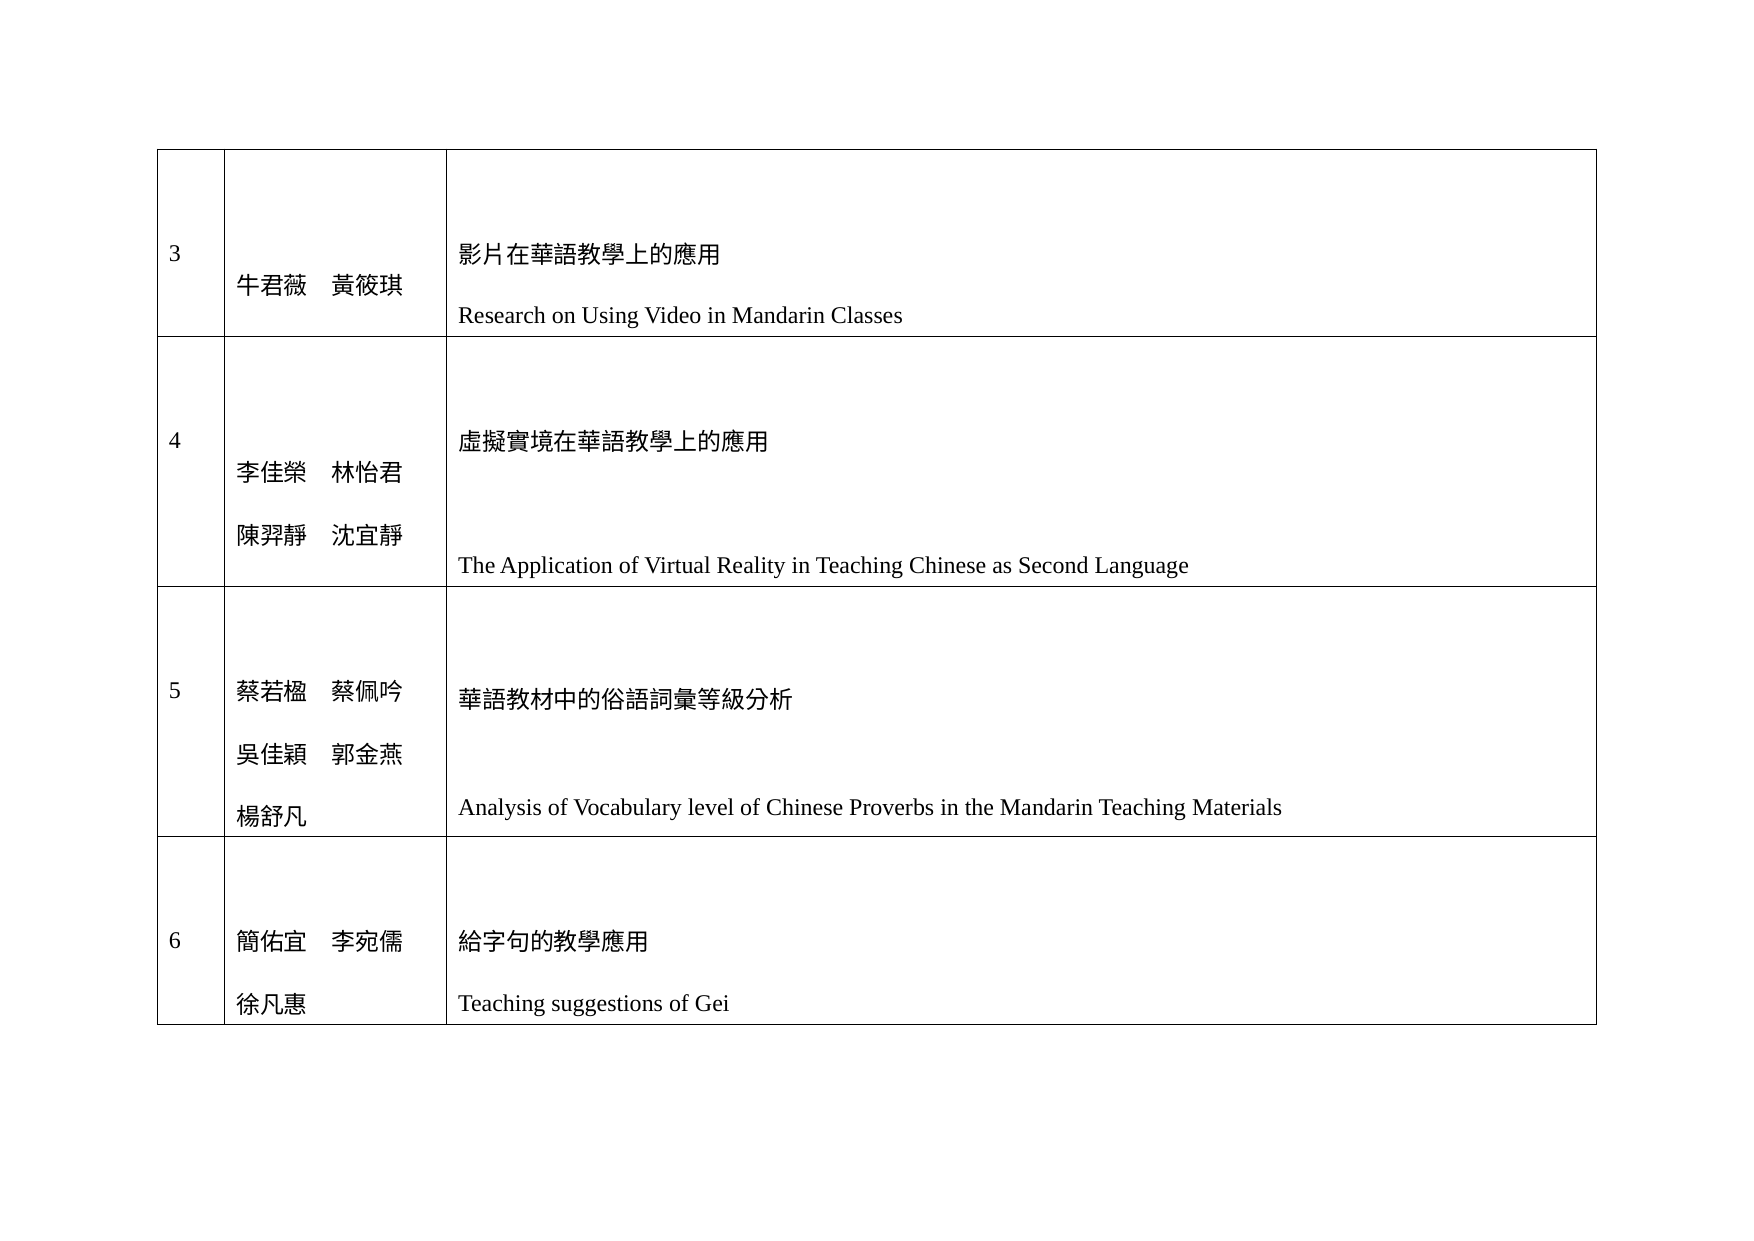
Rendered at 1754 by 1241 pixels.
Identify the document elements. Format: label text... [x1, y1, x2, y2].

table_cell 影片在華語教學上的應用 Research on Using Video in Mandarin Classes [447, 150, 1596, 336]
table_cell 給字句的教學應用 Teaching suggestions of Gei [447, 837, 1596, 1023]
table_cell 4 [158, 337, 224, 586]
table_cell 6 [158, 837, 224, 1023]
table_cell 李佳榮 林怡君 陳羿靜 沈宜靜 [225, 337, 446, 586]
table_cell 華語教材中的俗語詞彙等級分析 Analysis of Vocabulary level of Chinese Proverbs in the Mandarin Teaching Materials [447, 587, 1596, 836]
table_cell 牛君薇 黃筱琪 [225, 150, 446, 336]
table_cell 簡佑宜 李宛儒 徐凡惠 [225, 837, 446, 1023]
table_cell 蔡若楹 蔡佩吟 吳佳穎 郭金燕 楊舒凡 [225, 587, 446, 836]
table_cell 3 [158, 150, 224, 336]
table_cell 虛擬實境在華語教學上的應用 The Application of Virtual Reality in Teaching Chinese as Second Language [447, 337, 1596, 586]
table_cell 5 [158, 587, 224, 836]
